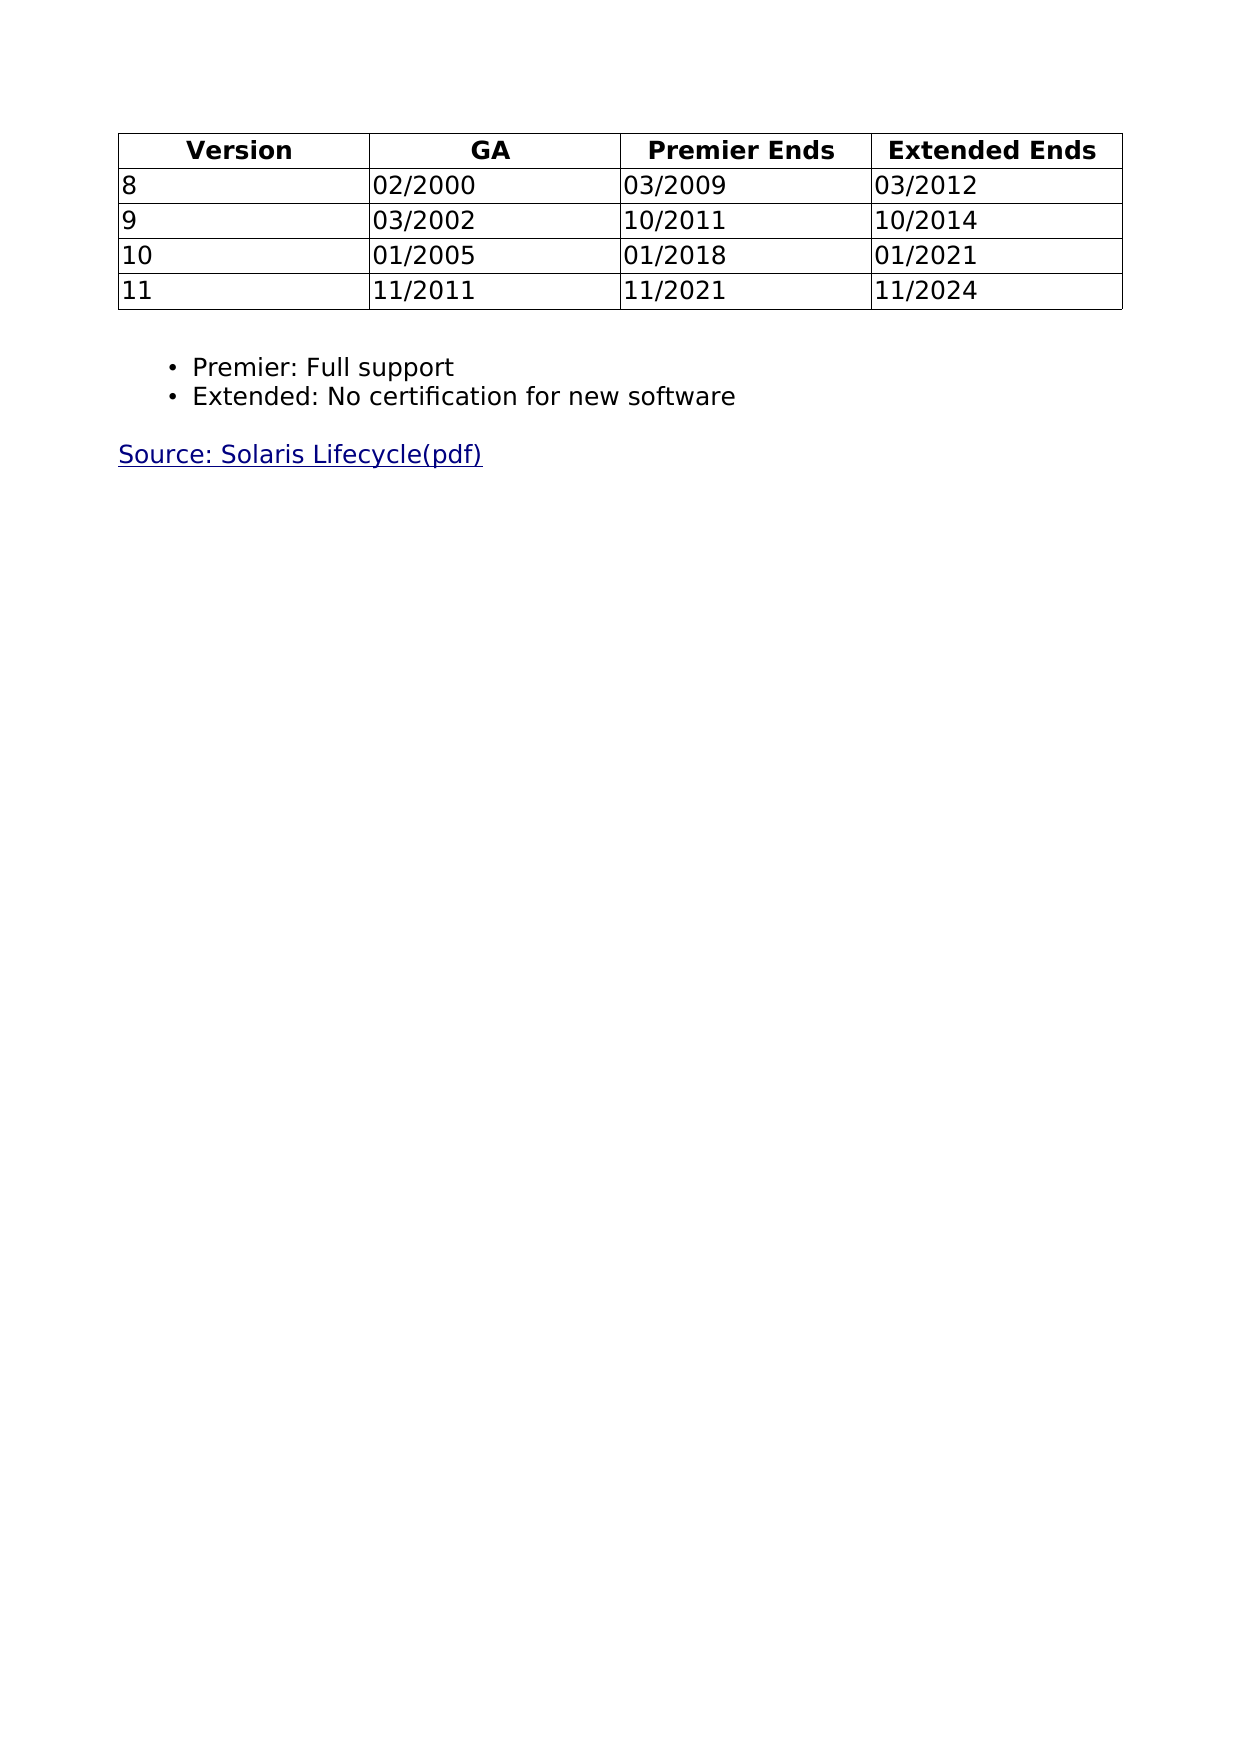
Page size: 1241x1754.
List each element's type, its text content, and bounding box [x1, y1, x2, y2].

table_cell 01/2021 [872, 239, 1122, 273]
table_header Version [119, 134, 369, 168]
table_cell 9 [119, 204, 369, 238]
table_cell 11/2011 [370, 274, 620, 308]
table_cell 10 [119, 239, 369, 273]
table_cell 8 [119, 169, 369, 203]
table_header Extended Ends [872, 134, 1122, 168]
table_cell 10/2011 [621, 204, 871, 238]
table_cell 03/2012 [872, 169, 1122, 203]
table_cell 11 [119, 274, 369, 308]
text Source: Solaris Lifecycle(pdf) [118, 441, 1122, 470]
table_cell 11/2021 [621, 274, 871, 308]
table_cell 11/2024 [872, 274, 1122, 308]
list Extended: No certification for new software [177, 382, 1122, 411]
table_cell 03/2002 [370, 204, 620, 238]
table_header GA [370, 134, 620, 168]
list Premier: Full support [177, 353, 1122, 382]
table_cell 02/2000 [370, 169, 620, 203]
table_cell 01/2005 [370, 239, 620, 273]
table_header Premier Ends [621, 134, 871, 168]
table_cell 01/2018 [621, 239, 871, 273]
table_cell 03/2009 [621, 169, 871, 203]
table_cell 10/2014 [872, 204, 1122, 238]
